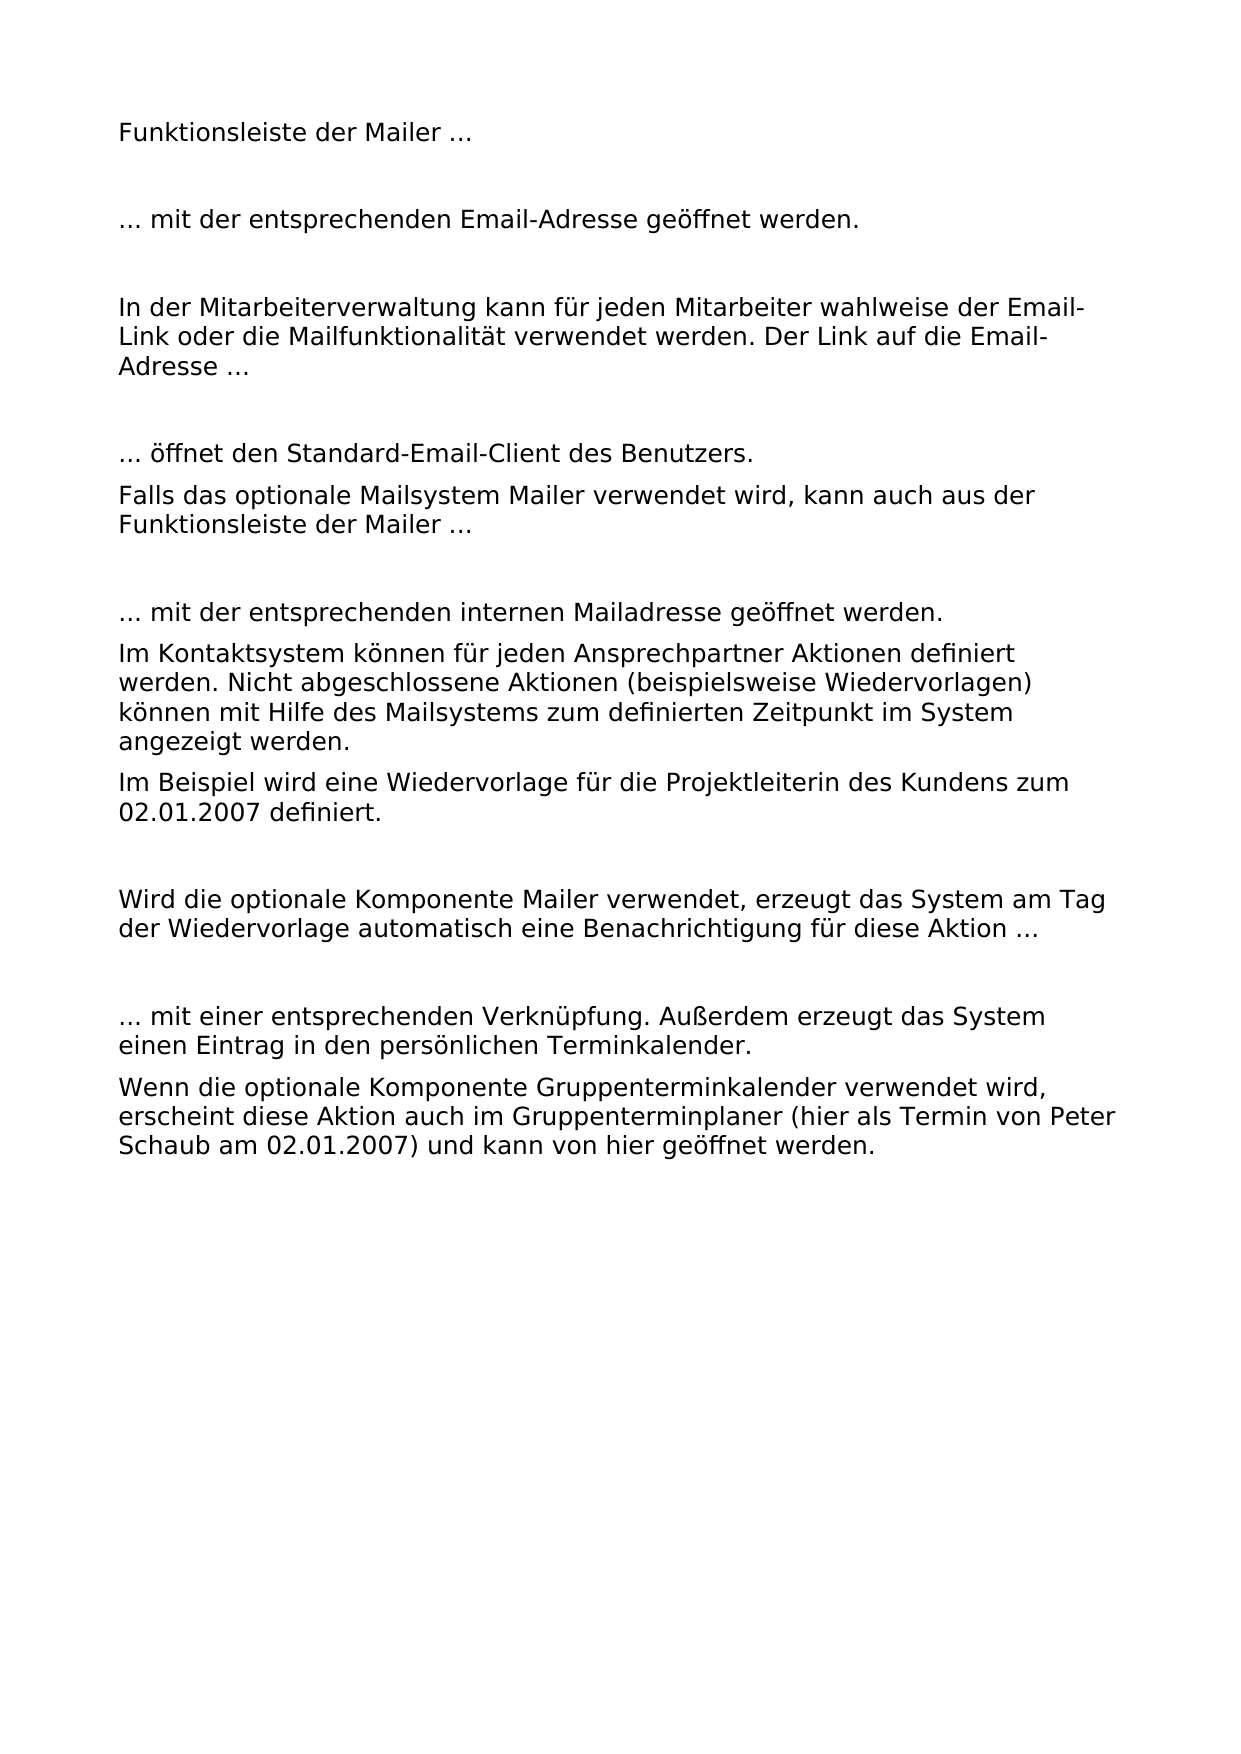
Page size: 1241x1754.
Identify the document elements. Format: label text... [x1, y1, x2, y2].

text Wird die optionale Komponente Mailer verwendet, erzeugt das System am Tag der Wiedervorlage automatisch eine Benachrichtigung für diese Aktion ... [118, 885, 1122, 944]
text ... mit der entsprechenden internen Mailadresse geöffnet werden. [118, 598, 1122, 627]
text ... mit der entsprechenden Email-Adresse geöffnet werden. [118, 206, 1122, 235]
text In der Mitarbeiterverwaltung kann für jeden Mitarbeiter wahlweise der Email-Link oder die Mailfunktionalität verwendet werden. Der Link auf die Email-Adresse ... [118, 293, 1122, 381]
text Im Beispiel wird eine Wiedervorlage für die Projektleiterin des Kundens zum 02.01.2007 definiert. [118, 768, 1122, 827]
text Wenn die optionale Komponente Gruppenterminkalender verwendet wird, erscheint diese Aktion auch im Gruppenterminplaner (hier als Termin von Peter Schaub am 02.01.2007) und kann von hier geöffnet werden. [118, 1073, 1122, 1160]
text ... öffnet den Standard-Email-Client des Benutzers. [118, 439, 1122, 468]
text ... mit einer entsprechenden Verknüpfung. Außerdem erzeugt das System einen Eintrag in den persönlichen Terminkalender. [118, 1002, 1122, 1060]
text Falls das optionale Mailsystem Mailer verwendet wird, kann auch aus der Funktionsleiste der Mailer ... [118, 481, 1122, 539]
text Funktionsleiste der Mailer ... [118, 118, 1122, 147]
text Im Kontaktsystem können für jeden Ansprechpartner Aktionen definiert werden. Nicht abgeschlossene Aktionen (beispielsweise Wiedervorlagen) können mit Hilfe des Mailsystems zum definierten Zeitpunkt im System angezeigt werden. [118, 639, 1122, 756]
